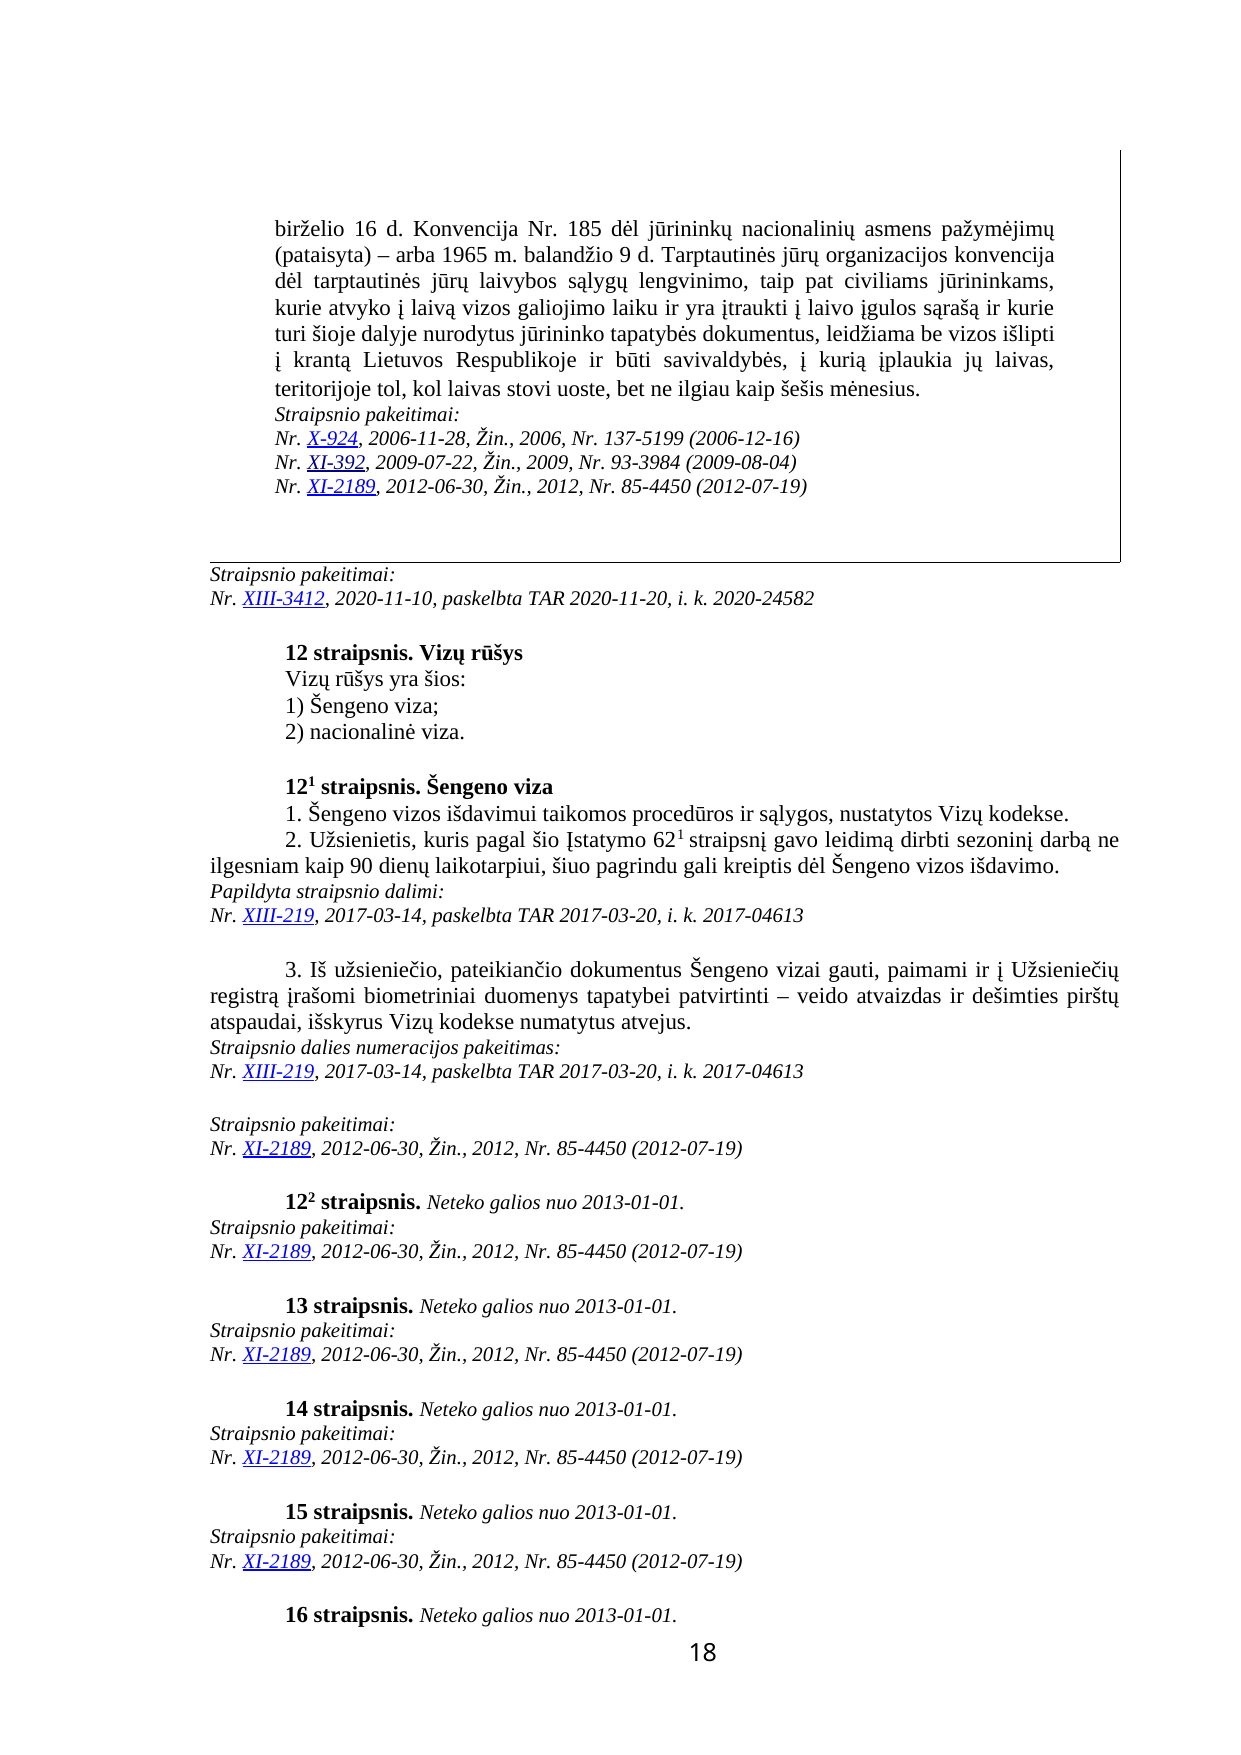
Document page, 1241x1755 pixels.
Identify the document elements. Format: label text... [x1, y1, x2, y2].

text Papildyta straipsnio dalimi: [210, 879, 1120, 903]
text Nr. XI-2189, 2012-06-30, Žin., 2012, Nr. 85-4450 (2012-07-19) [210, 1136, 1120, 1160]
text Straipsnio pakeitimai: [210, 562, 1120, 586]
text Straipsnio pakeitimai: [210, 1421, 1120, 1445]
text birželio 16 d. Konvencija Nr. 185 dėl jūrininkų nacionalinių asmens pažymėjimų (pataisyta) – arba 1965 m. balandžio 9 d. Tarptautinės jūrų organizacijos konvencija dėl tarptautinės jūrų laivybos sąlygų lengvinimo, taip pat civiliams jūrininkams, kurie atvyko į laivą vizos galiojimo laiku ir yra įtraukti į laivo įgulos sąrašą ir kurie turi šioje dalyje nurodytus jūrininko tapatybės dokumentus, leidžiama be vizos išlipti į krantą Lietuvos Respublikoje ir būti savivaldybės, į kurią įplaukia jų laivas, teritorijoje tol, kol laivas stovi uoste, bet ne ilgiau kaip šešis mėnesius. [210, 150, 1120, 401]
text 2. Užsienietis, kuris pagal šio Įstatymo 621 straipsnį gavo leidimą dirbti sezoninį darbą ne ilgesniam kaip 90 dienų laikotarpiui, šiuo pagrindu gali kreiptis dėl Šengeno vizos išdavimo. [210, 826, 1120, 879]
text Nr. XI-2189, 2012-06-30, Žin., 2012, Nr. 85-4450 (2012-07-19) [210, 1445, 1120, 1469]
text 1. Šengeno vizos išdavimui taikomos procedūros ir sąlygos, nustatytos Vizų kodekse. [210, 800, 1120, 826]
text 1) Šengeno viza; [210, 692, 1120, 718]
text Nr. XI-2189, 2012-06-30, Žin., 2012, Nr. 85-4450 (2012-07-19) [210, 474, 1120, 562]
text Nr. XIII-3412, 2020-11-10, paskelbta TAR 2020-11-20, i. k. 2020-24582 [210, 586, 1120, 610]
text 122 straipsnis. Neteko galios nuo 2013-01-01. [210, 1188, 1120, 1215]
text 2) nacionalinė viza. [210, 718, 1120, 744]
text 121 straipsnis. Šengeno viza [210, 773, 1120, 800]
text 14 straipsnis. Neteko galios nuo 2013-01-01. [210, 1395, 1120, 1421]
text Nr. XI-2189, 2012-06-30, Žin., 2012, Nr. 85-4450 (2012-07-19) [210, 1548, 1120, 1573]
text Straipsnio pakeitimai: [210, 1215, 1120, 1239]
text 12 straipsnis. Vizų rūšys [210, 639, 1120, 666]
text Straipsnio pakeitimai: [210, 1318, 1120, 1342]
text Straipsnio pakeitimai: [210, 401, 1120, 426]
text 15 straipsnis. Neteko galios nuo 2013-01-01. [210, 1498, 1120, 1524]
text Straipsnio pakeitimai: [210, 1524, 1120, 1548]
text 13 straipsnis. Neteko galios nuo 2013-01-01. [210, 1292, 1120, 1318]
text Nr. X-924, 2006-11-28, Žin., 2006, Nr. 137-5199 (2006-12-16) [210, 426, 1120, 449]
text Nr. XI-2189, 2012-06-30, Žin., 2012, Nr. 85-4450 (2012-07-19) [210, 1239, 1120, 1263]
text Nr. XI-392, 2009-07-22, Žin., 2009, Nr. 93-3984 (2009-08-04) [210, 449, 1120, 474]
text 16 straipsnis. Neteko galios nuo 2013-01-01. [210, 1601, 1120, 1628]
text Nr. XIII-219, 2017-03-14, paskelbta TAR 2017-03-20, i. k. 2017-04613 [210, 903, 1120, 927]
text Straipsnio dalies numeracijos pakeitimas: [210, 1035, 1120, 1059]
text Nr. XI-2189, 2012-06-30, Žin., 2012, Nr. 85-4450 (2012-07-19) [210, 1342, 1120, 1366]
text Vizų rūšys yra šios: [210, 666, 1120, 692]
text 3. Iš užsieniečio, pateikiančio dokumentus Šengeno vizai gauti, paimami ir į Užsieniečių registrą įrašomi biometriniai duomenys tapatybei patvirtinti – veido atvaizdas ir dešimties pirštų atspaudai, išskyrus Vizų kodekse numatytus atvejus. [210, 956, 1120, 1035]
text Nr. XIII-219, 2017-03-14, paskelbta TAR 2017-03-20, i. k. 2017-04613 [210, 1059, 1120, 1083]
text Straipsnio pakeitimai: [210, 1112, 1120, 1136]
